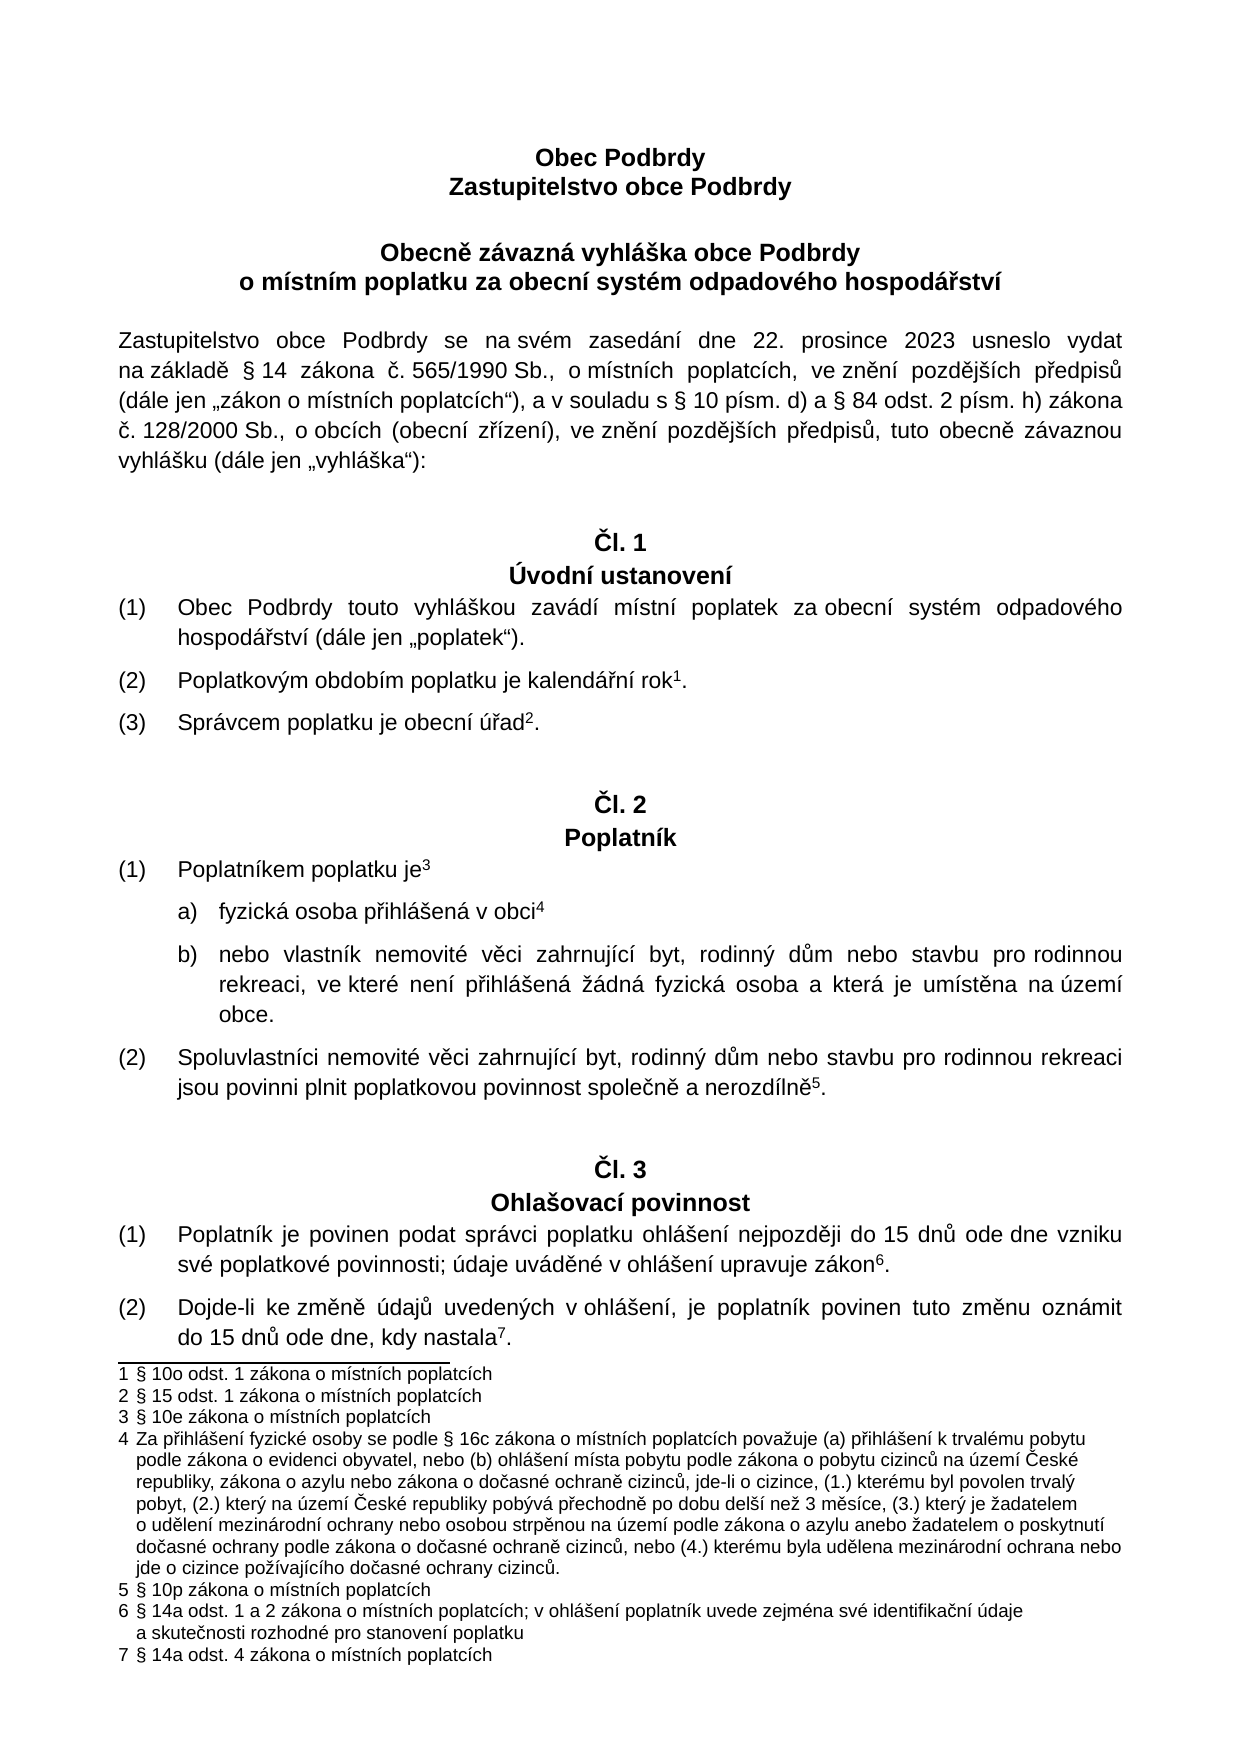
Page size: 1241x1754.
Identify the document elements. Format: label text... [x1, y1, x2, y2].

list § 15 odst. 1 zákona o místních poplatcích [118, 1384, 1122, 1406]
list § 14a odst. 1 a 2 zákona o místních poplatcích; v ohlášení poplatník uvede zejména své identifikační údaje a skutečnosti rozhodné pro stanovení poplatku [118, 1600, 1122, 1643]
subtitle Obecně závazná vyhláška obce Podbrdy o místním poplatku za obecní systém odpadového hospodářství [118, 238, 1122, 295]
list fyzická osoba přihlášená v obci [177, 898, 1122, 925]
list Spoluvlastníci nemovité věci zahrnující byt, rodinný dům nebo stavbu pro rodinnou rekreaci jsou povinni plnit poplatkovou povinnost společně a nerozdílně. [118, 1044, 1122, 1101]
list § 10o odst. 1 zákona o místních poplatcích [118, 1363, 1122, 1384]
list Obec Podbrdy touto vyhláškou zavádí místní poplatek za obecní systém odpadového hospodářství (dále jen „poplatek“). [118, 594, 1122, 650]
list Dojde-li ke změně údajů uvedených v ohlášení, je poplatník povinen tuto změnu oznámit do 15 dnů ode dne, kdy nastala. [118, 1293, 1122, 1350]
subtitle Čl. 1 Úvodní ustanovení [118, 528, 1122, 589]
text Obec Podbrdy Zastupitelstvo obce Podbrdy [118, 143, 1122, 201]
list § 10e zákona o místních poplatcích [118, 1406, 1122, 1428]
list Poplatníkem poplatku je [118, 856, 1122, 882]
list Poplatkovým obdobím poplatku je kalendářní rok. [118, 667, 1122, 693]
list Za přihlášení fyzické osoby se podle § 16c zákona o místních poplatcích považuje (a) přihlášení k trvalému pobytu podle zákona o evidenci obyvatel, nebo (b) ohlášení místa pobytu podle zákona o pobytu cizinců na území České republiky, zákona o azylu nebo zákona o dočasné ochraně cizinců, jde-li o cizince, (1.) kterému byl povolen trvalý pobyt, (2.) který na území České republiky pobývá přechodně po dobu delší než 3 měsíce, (3.) který je žadatelem o udělení mezinárodní ochrany nebo osobou strpěnou na území podle zákona o azylu anebo žadatelem o poskytnutí dočasné ochrany podle zákona o dočasné ochraně cizinců, nebo (4.) kterému byla udělena mezinárodní ochrana nebo jde o cizince požívajícího dočasné ochrany cizinců. [118, 1428, 1122, 1579]
list § 14a odst. 4 zákona o místních poplatcích [118, 1643, 1122, 1665]
list nebo vlastník nemovité věci zahrnující byt, rodinný dům nebo stavbu pro rodinnou rekreaci, ve které není přihlášená žádná fyzická osoba a která je umístěna na území obce. [177, 941, 1122, 1028]
text Zastupitelstvo obce Podbrdy se na svém zasedání dne 22. prosince 2023 usneslo vydat na základě § 14 zákona č. 565/1990 Sb., o místních poplatcích, ve znění pozdějších předpisů (dále jen „zákon o místních poplatcích“), a v souladu s § 10 písm. d) a § 84 odst. 2 písm. h) zákona č. 128/2000 Sb., o obcích (obecní zřízení), ve znění pozdějších předpisů, tuto obecně závaznou vyhlášku (dále jen „vyhláška“): [118, 327, 1122, 474]
list Správcem poplatku je obecní úřad. [118, 709, 1122, 736]
subtitle Čl. 3 Ohlašovací povinnost [118, 1154, 1122, 1216]
list Poplatník je povinen podat správci poplatku ohlášení nejpozději do 15 dnů ode dne vzniku své poplatkové povinnosti; údaje uváděné v ohlášení upravuje zákon. [118, 1221, 1122, 1277]
subtitle Čl. 2 Poplatník [118, 789, 1122, 851]
list § 10p zákona o místních poplatcích [118, 1579, 1122, 1600]
